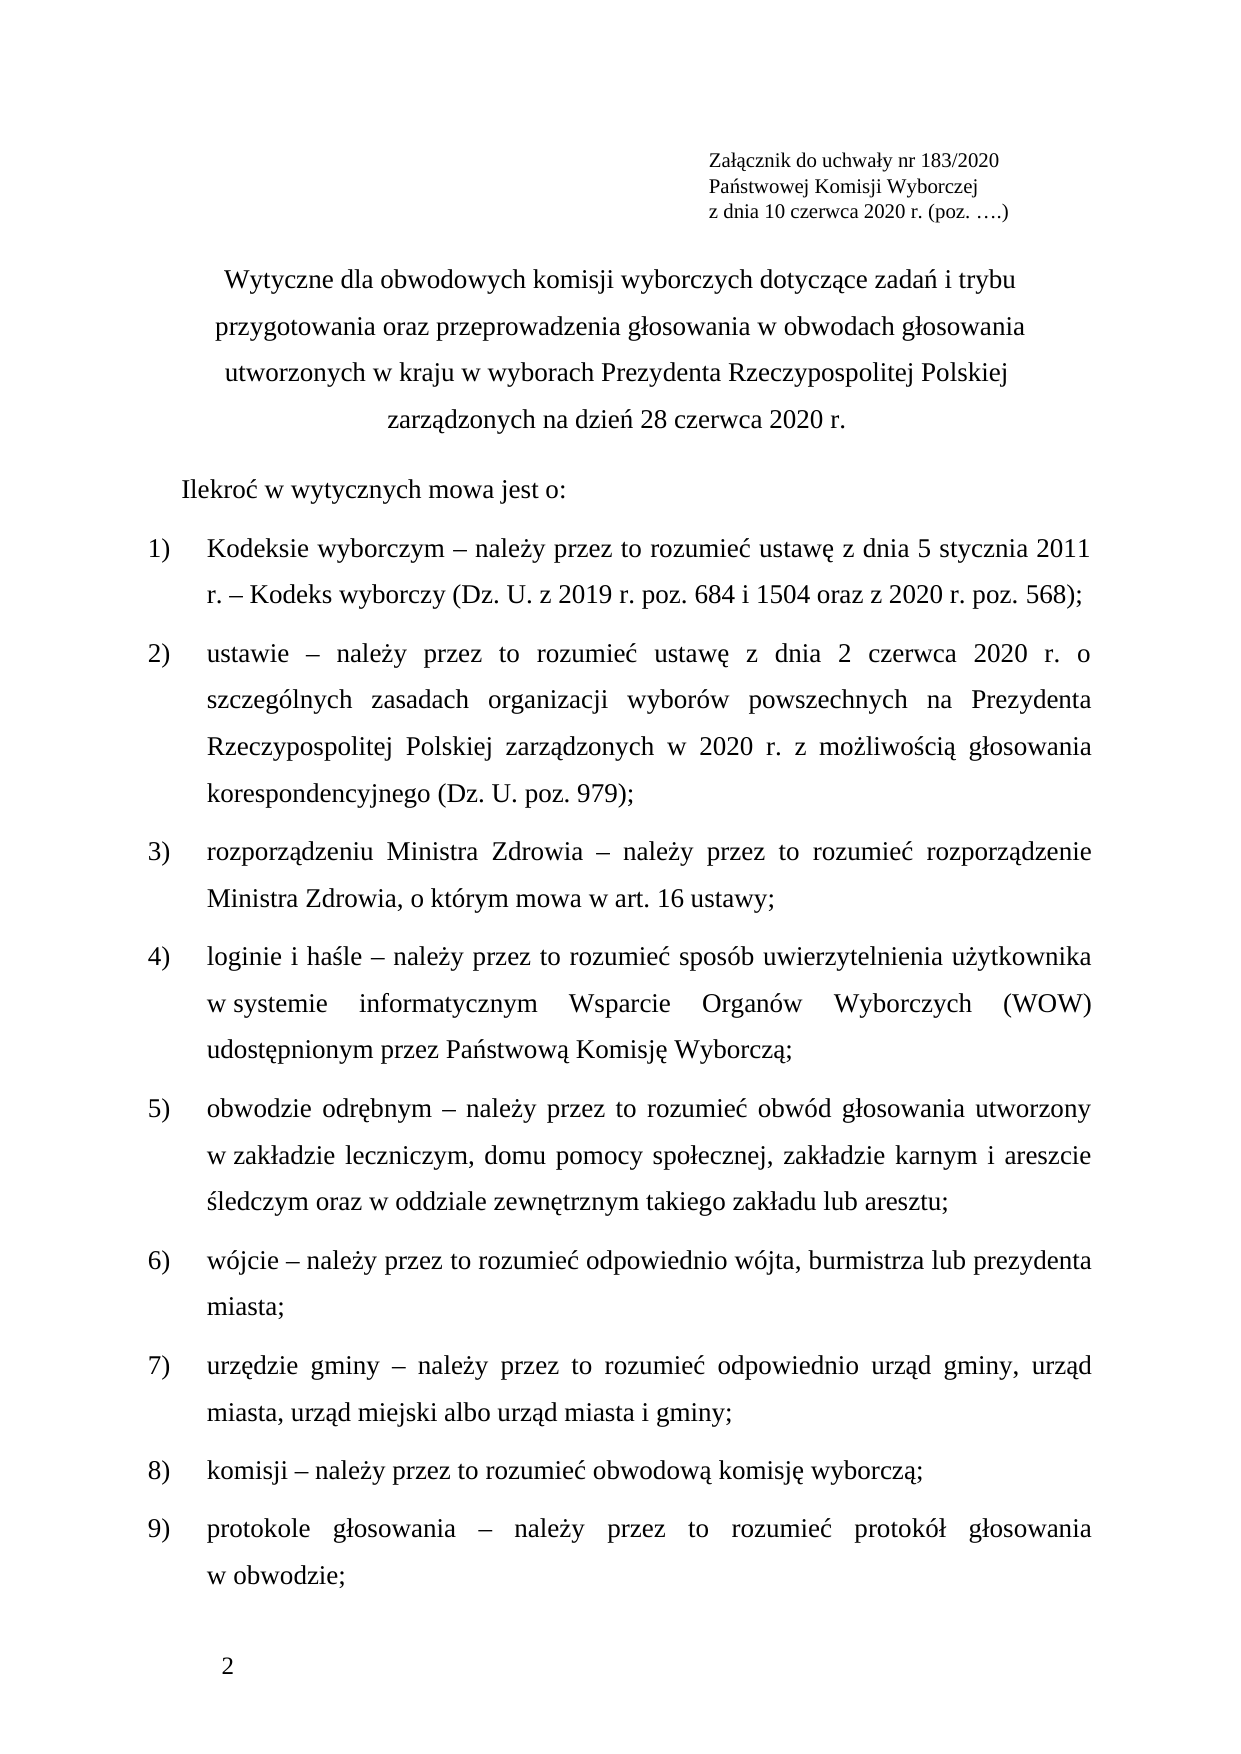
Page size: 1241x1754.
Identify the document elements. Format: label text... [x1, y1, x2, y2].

list wójcie – należy przez to rozumieć odpowiednio wójta, burmistrza lub prezydenta miasta; [148, 1244, 1093, 1322]
text Wytyczne dla obwodowych komisji wyborczych dotyczące zadań i trybu przygotowania oraz przeprowadzenia głosowania w obwodach głosowania utworzonych w kraju w wyborach Prezydenta Rzeczypospolitej Polskiej zarządzonych na dzień 28 czerwca 2020 r. [148, 263, 1093, 434]
list obwodzie odrębnym – należy przez to rozumieć obwód głosowania utworzony w zakładzie leczniczym, domu pomocy społecznej, zakładzie karnym i areszcie śledczym oraz w oddziale zewnętrznym takiego zakładu lub aresztu; [148, 1092, 1093, 1217]
list ustawie – należy przez to rozumieć ustawę z dnia 2 czerwca 2020 r. o szczególnych zasadach organizacji wyborów powszechnych na Prezydenta Rzeczypospolitej Polskiej zarządzonych w 2020 r. z możliwością głosowania korespondencyjnego (Dz. U. poz. 979); [148, 637, 1093, 808]
list urzędzie gminy – należy przez to rozumieć odpowiednio urząd gminy, urząd miasta, urząd miejski albo urząd miasta i gminy; [148, 1349, 1093, 1427]
list komisji – należy przez to rozumieć obwodową komisję wyborczą; [148, 1454, 1093, 1485]
text Załącznik do uchwały nr 183/2020 Państwowej Komisji Wyborczej z dnia 10 czerwca 2020 r. (poz. ….) [709, 148, 1093, 223]
list protokole głosowania – należy przez to rozumieć protokół głosowania w obwodzie; [148, 1512, 1093, 1590]
list loginie i haśle – należy przez to rozumieć sposób uwierzytelnienia użytkownika w systemie informatycznym Wsparcie Organów Wyborczych (WOW) udostępnionym przez Państwową Komisję Wyborczą; [148, 940, 1093, 1065]
list Kodeksie wyborczym – należy przez to rozumieć ustawę z dnia 5 stycznia 2011 r. – Kodeks wyborczy (Dz. U. z 2019 r. poz. 684 i 1504 oraz z 2020 r. poz. 568); [148, 532, 1093, 609]
list rozporządzeniu Ministra Zdrowia – należy przez to rozumieć rozporządzenie Ministra Zdrowia, o którym mowa w art. 16 ustawy; [148, 835, 1093, 913]
text Ilekroć w wytycznych mowa jest o: [148, 473, 1093, 504]
